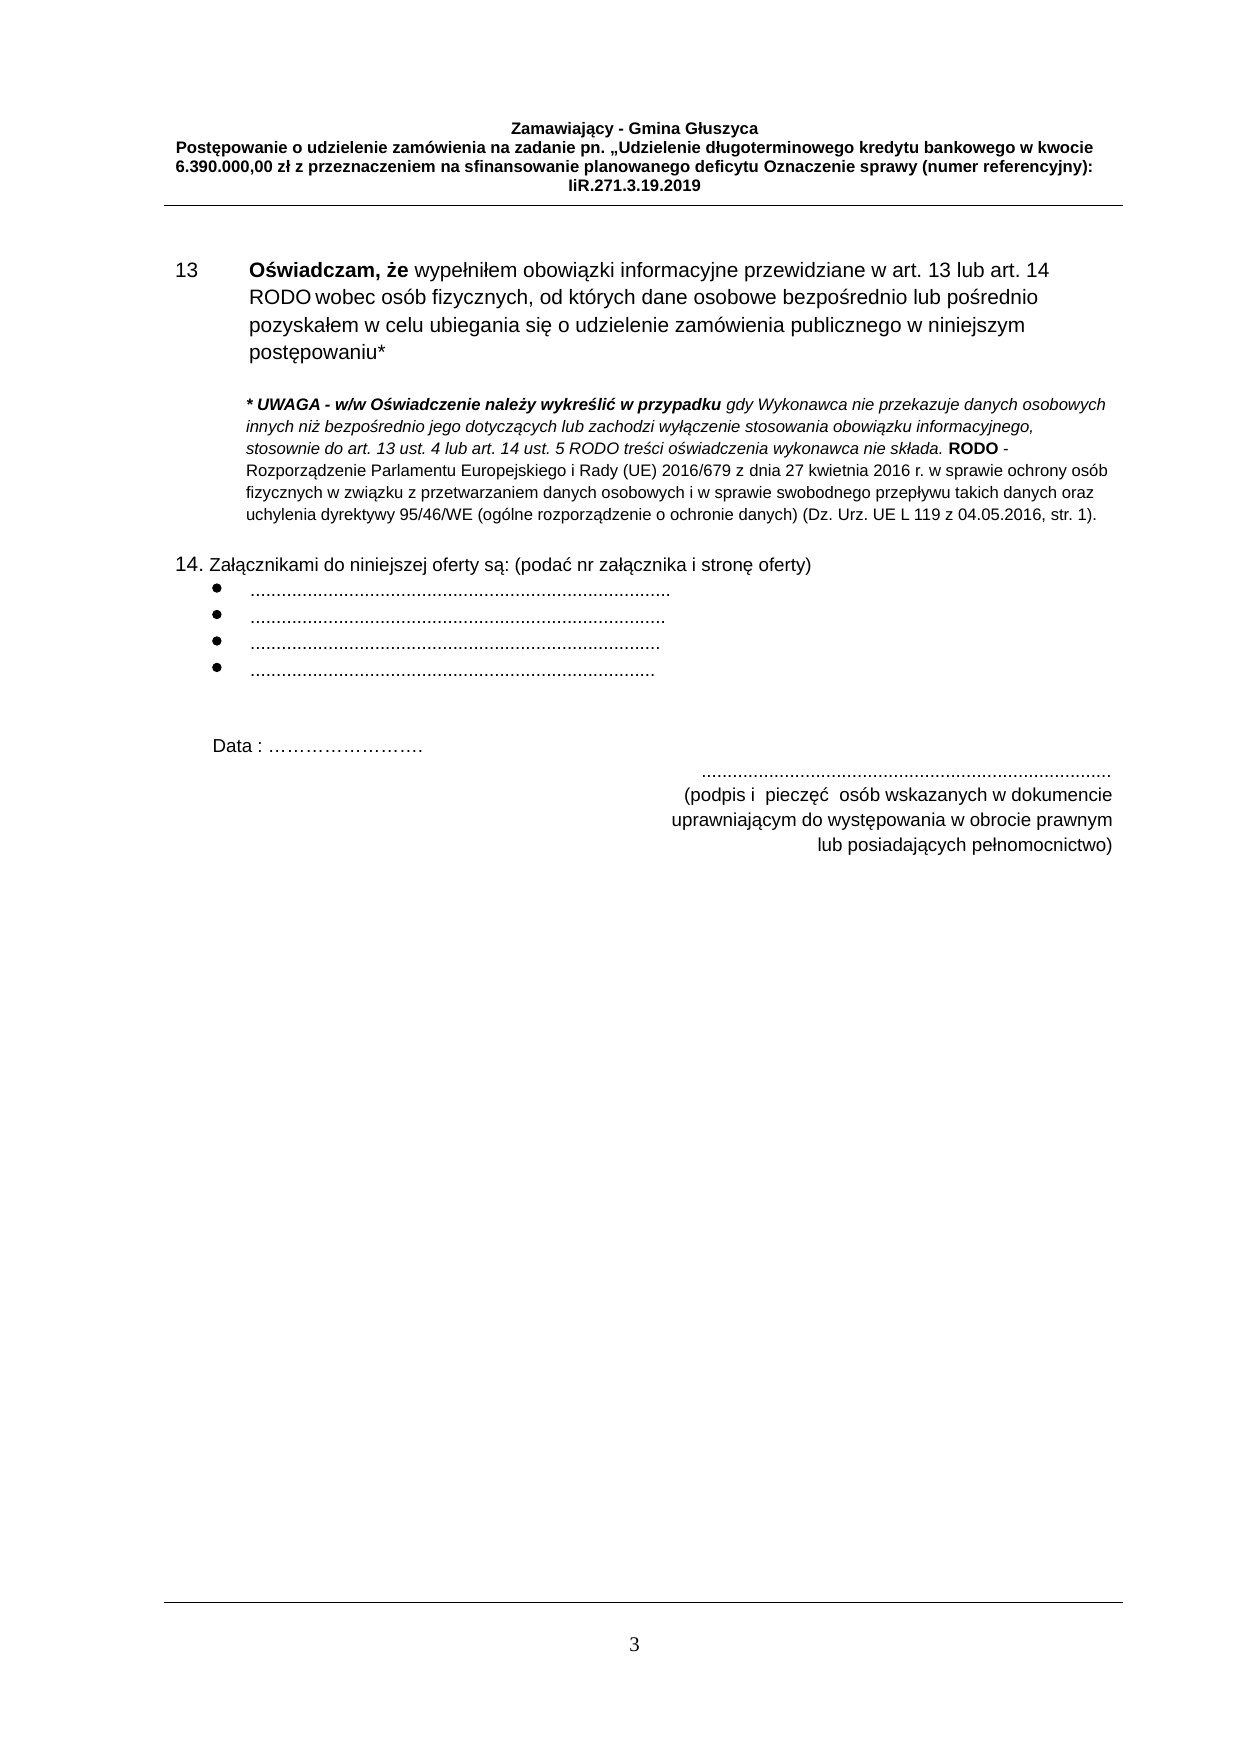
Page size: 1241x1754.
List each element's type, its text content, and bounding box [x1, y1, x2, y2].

text 13 Oświadczam, że wypełniłem obowiązki informacyjne przewidziane w art. 13 lub art. 14 RODO wobec osób fizycznych, od których dane osobowe bezpośrednio lub pośrednio pozyskałem w celu ubiegania się o udzielenie zamówienia publicznego w niniejszym postępowaniu* [175, 257, 1112, 364]
text ............................................................................... [212, 759, 1112, 781]
list ............................................................................... [212, 632, 1094, 655]
text * UWAGA - w/w Oświadczenie należy wykreślić w przypadku gdy Wykonawca nie przekazuje danych osobowych innych niż bezpośrednio jego dotyczących lub zachodzi wyłączenie stosowania obowiązku informacyjnego, stosownie do art. 13 ust. 4 lub art. 14 ust. 5 RODO treści oświadczenia wykonawca nie składa. RODO - Rozporządzenie Parlamentu Europejskiego i Rady (UE) 2016/679 z dnia 27 kwietnia 2016 r. w sprawie ochrony osób fizycznych w związku z przetwarzaniem danych osobowych i w sprawie swobodnego przepływu takich danych oraz uchylenia dyrektywy 95/46/WE (ogólne rozporządzenie o ochronie danych) (Dz. Urz. UE L 119 z 04.05.2016, str. 1). [246, 395, 1111, 524]
list .............................................................................. [212, 658, 1094, 682]
list ................................................................................. [212, 579, 1094, 602]
text uprawniającym do występowania w obrocie prawnym [212, 809, 1112, 831]
text Data : ……………………. [212, 734, 1112, 756]
text (podpis i pieczęć osób wskazanych w dokumencie [212, 784, 1112, 806]
text 14. Załącznikami do niniejszej oferty są: (podać nr załącznika i stronę oferty) [175, 552, 1112, 576]
text lub posiadających pełnomocnictwo) [212, 834, 1112, 855]
list ................................................................................ [212, 606, 1094, 629]
